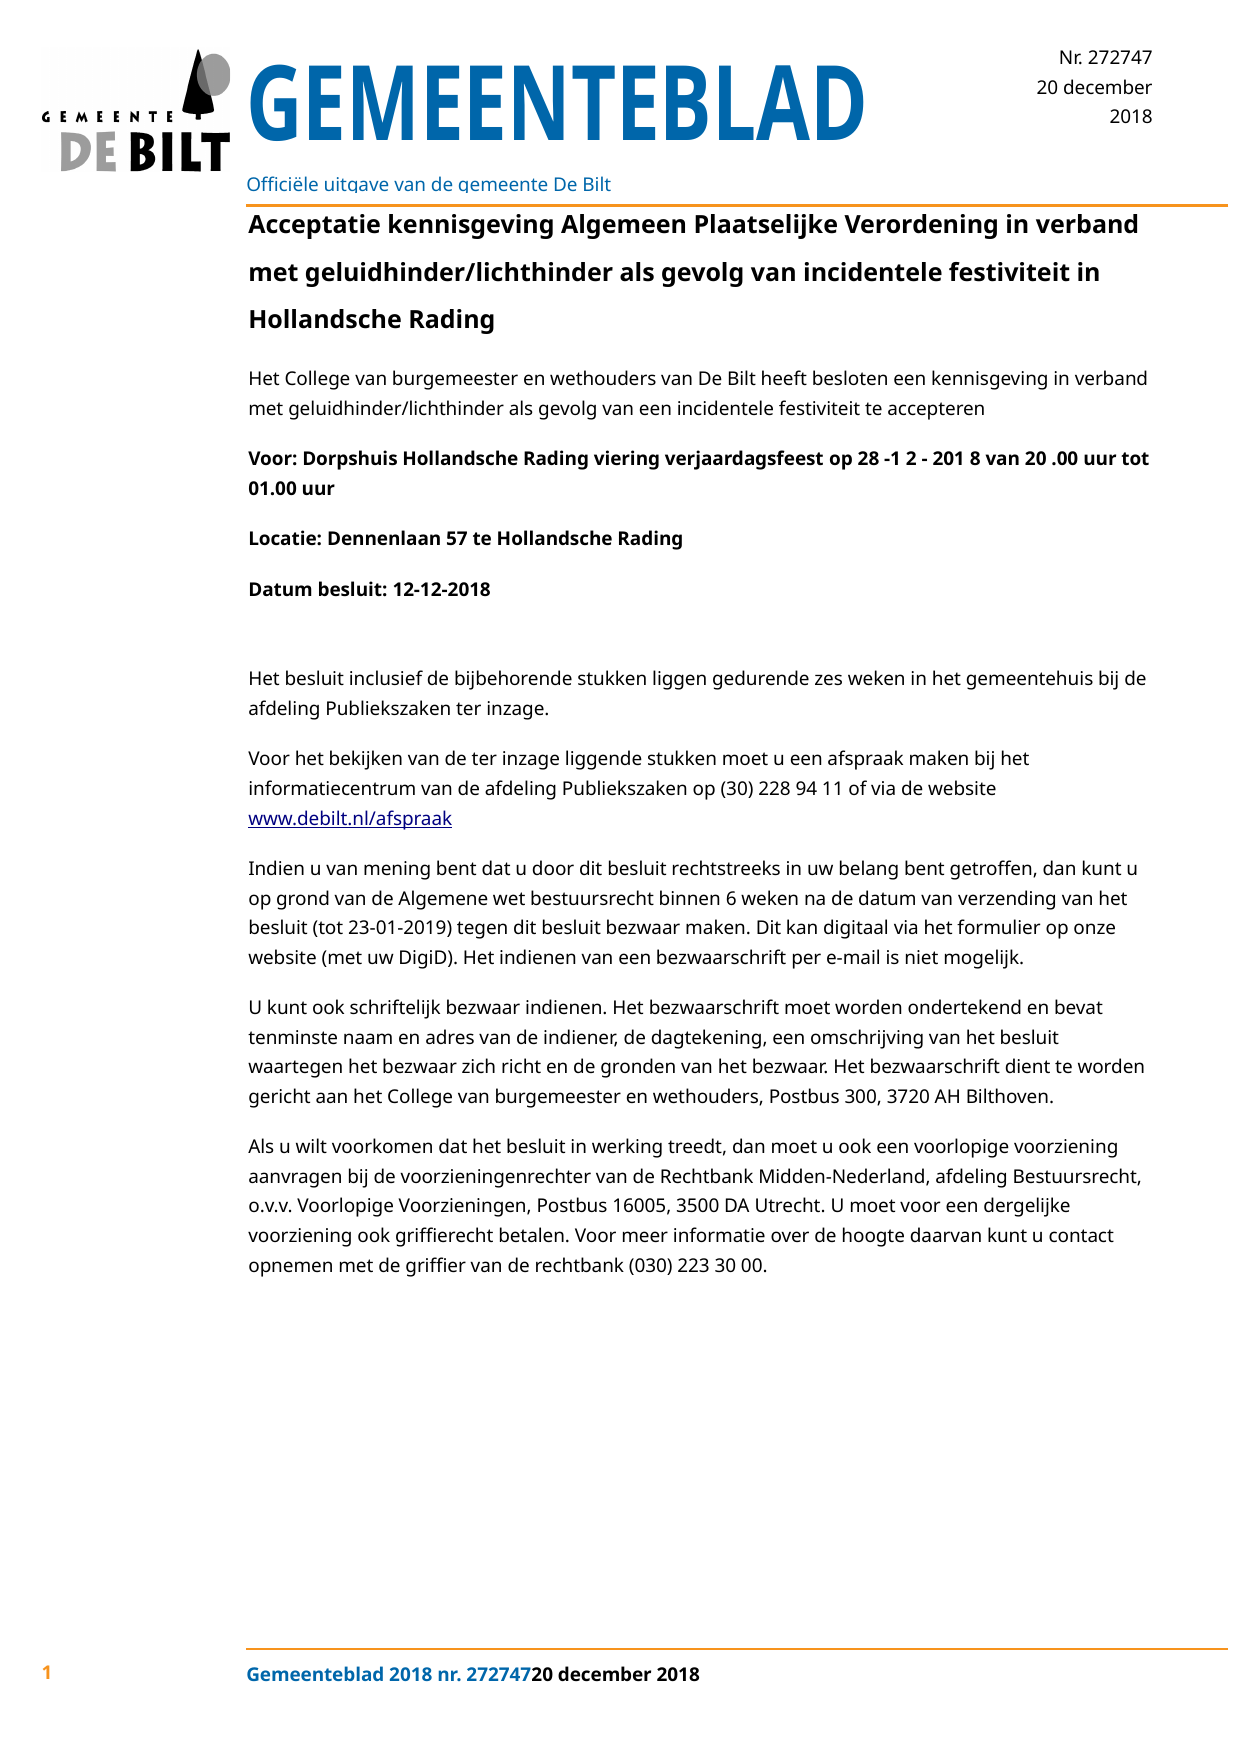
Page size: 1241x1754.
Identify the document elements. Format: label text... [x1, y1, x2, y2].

text Voor het bekijken van de ter inzage liggende stukken moet u een afspraak maken bij het informatiecentrum van de afdeling Publiekszaken op (30) 228 94 11 of via de website www.debilt.nl/afspraak [248, 746, 1152, 831]
picture [41, 47, 231, 172]
text Indien u van mening bent dat u door dit besluit rechtstreeks in uw belang bent getroffen, dan kunt u op grond van de Algemene wet bestuursrecht binnen 6 weken na de datum van verzending van het besluit (tot 23-01-2019) tegen dit besluit bezwaar maken. Dit kan digitaal via het formulier op onze website (met uw DigiD). Het indienen van een bezwaarschrift per e-mail is niet mogelijk. [248, 855, 1152, 970]
text Acceptatie kennisgeving Algemeen Plaatselijke Verordening in verband met geluidhinder/lichthinder als gevolg van incidentele festiviteit in Hollandsche Rading [248, 207, 1152, 336]
text Voor: Dorpshuis Hollandsche Rading viering verjaardagsfeest op 28 -1 2 - 201 8 van 20 .00 uur tot 01.00 uur [248, 446, 1152, 501]
text Het besluit inclusief de bijbehorende stukken liggen gedurende zes weken in het gemeentehuis bij de afdeling Publiekszaken ter inzage. [248, 666, 1152, 721]
text Datum besluit: 12-12-2018 [248, 576, 1152, 602]
text Locatie: Dennenlaan 57 te Hollandsche Rading [248, 526, 1152, 551]
text Als u wilt voorkomen dat het besluit in werking treedt, dan moet u ook een voorlopige voorziening aanvragen bij de voorzieningenrechter van de Rechtbank Midden-Nederland, afdeling Bestuursrecht, o.v.v. Voorlopige Voorzieningen, Postbus 16005, 3500 DA Utrecht. U moet voor een dergelijke voorziening ook griffierecht betalen. Voor meer informatie over de hoogte daarvan kunt u contact opnemen met de griffier van de rechtbank (030) 223 30 00. [248, 1133, 1152, 1278]
text U kunt ook schriftelijk bezwaar indienen. Het bezwaarschrift moet worden ondertekend en bevat tenminste naam en adres van de indiener, de dagtekening, een omschrijving van het besluit waartegen het bezwaar zich richt en de gronden van het bezwaar. Het bezwaarschrift dient te worden gericht aan het College van burgemeester en wethouders, Postbus 300, 3720 AH Bilthoven. [248, 994, 1152, 1109]
text Het College van burgemeester en wethouders van De Bilt heeft besloten een kennisgeving in verband met geluidhinder/lichthinder als gevolg van een incidentele festiviteit te accepteren [248, 366, 1152, 421]
